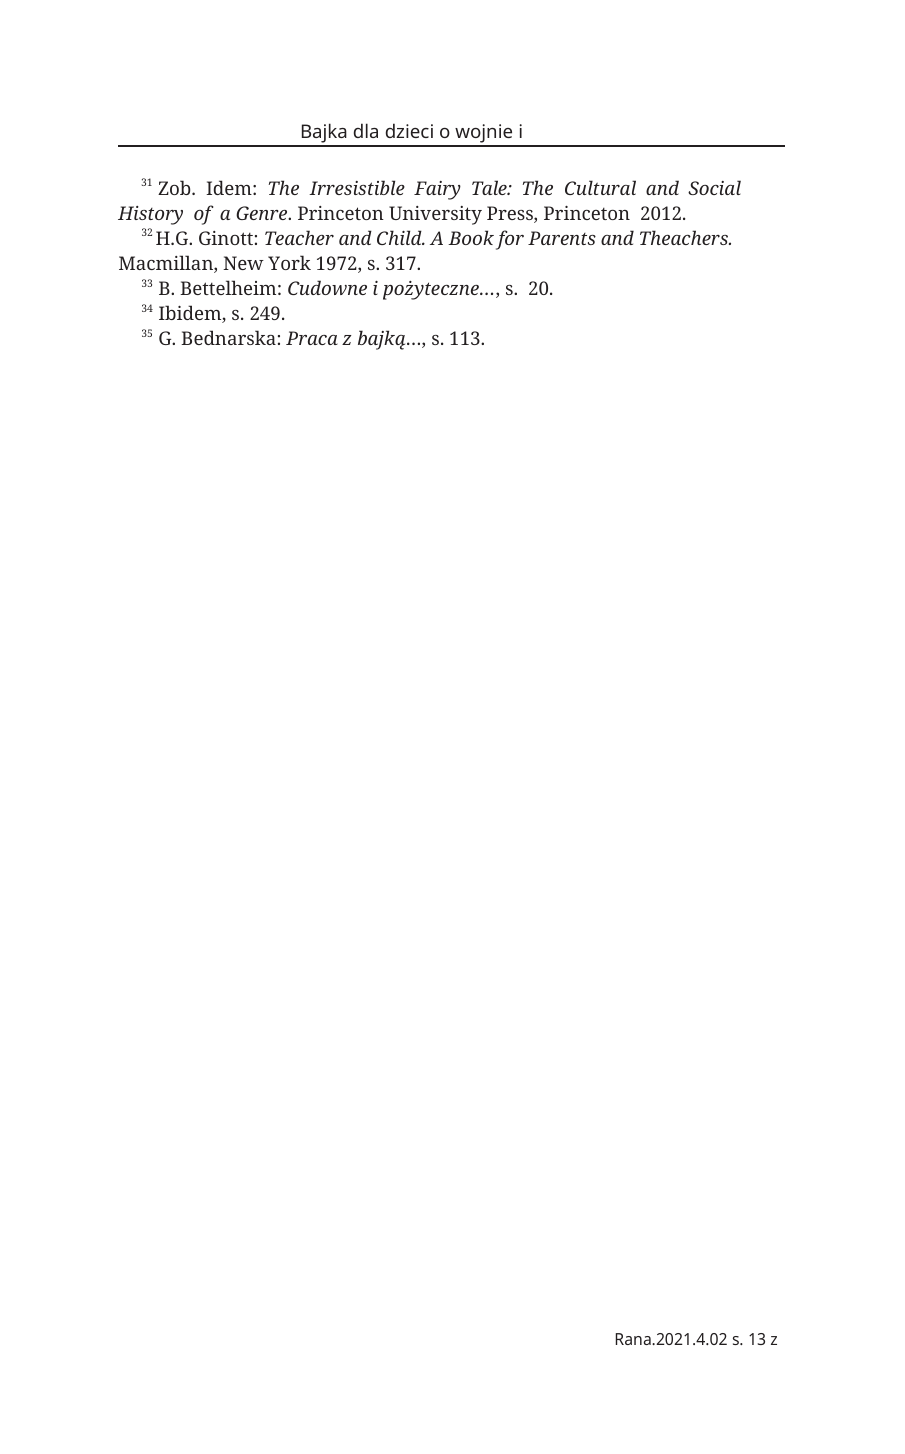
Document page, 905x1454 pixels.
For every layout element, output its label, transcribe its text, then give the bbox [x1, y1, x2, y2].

text 33 B. Bettelheim: Cudowne i pożyteczne…, s. 20. [141, 276, 798, 301]
text 35 G. Bednarska: Praca z bajką…, s. 113. [141, 326, 798, 351]
text 32 H.G. Ginott: Teacher and Child. A Book for Parents and Theachers. Macmillan, New York 1972, s. 317. [118, 225, 784, 275]
text 34 Ibidem, s. 249. [141, 301, 798, 326]
text 31 Zob. Idem: The Irresistible Fairy Tale: The Cultural and Social History of a Genre. Princeton University Press, Princeton 2012. [118, 175, 779, 225]
